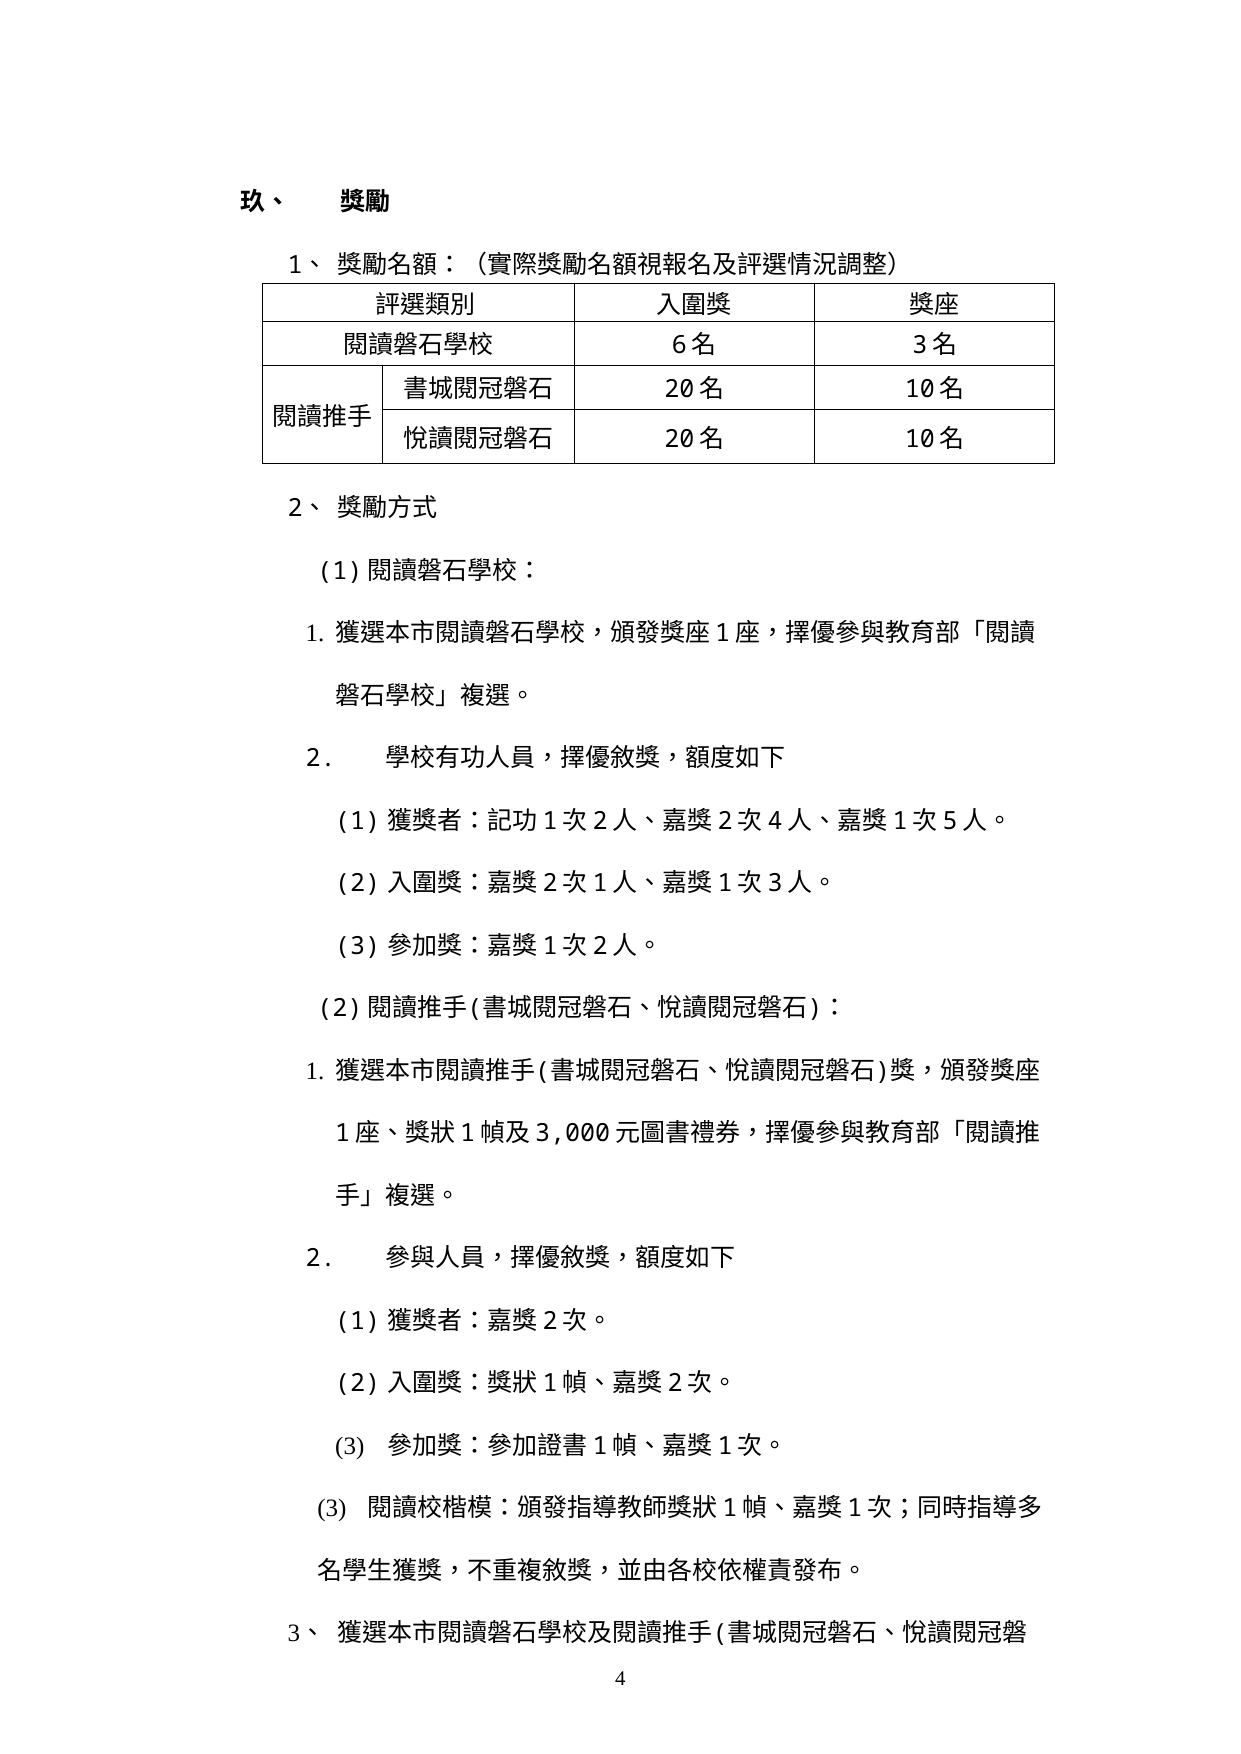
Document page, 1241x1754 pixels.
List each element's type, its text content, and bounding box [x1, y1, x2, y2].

table_header 入圍獎 [575, 284, 814, 321]
table_cell 10名 [815, 366, 1054, 408]
list 閱讀推手(書城閱冠磐石、悅讀閱冠磐石)： [317, 964, 1053, 1027]
list 獲選本市閱讀磐石學校，頒發獎座1座，擇優參與教育部「閱讀磐石學校」複選。 [305, 589, 1053, 714]
table_cell 3名 [815, 322, 1054, 364]
table_cell 閱讀磐石學校 [263, 322, 574, 364]
list 閱讀磐石學校： [317, 527, 1053, 589]
list 獲選本市閱讀磐石學校及閱讀推手(書城閱冠磐石、悅讀閱冠磐 [287, 1589, 1053, 1652]
list 閱讀校楷模：頒發指導教師獎狀1幀、嘉獎1次；同時指導多名學生獲獎，不重複敘獎，並由各校依權責發布。 [317, 1464, 1053, 1589]
list 獎勵 [240, 158, 1053, 221]
table_cell 20名 [575, 410, 814, 463]
table_cell 書城閱冠磐石 [383, 366, 574, 408]
list 獲獎者：記功1次2人、嘉獎2次4人、嘉獎1次5人。 [335, 777, 1053, 839]
table_cell 10名 [815, 410, 1054, 463]
list 獲獎者：嘉獎2次。 [335, 1277, 1053, 1339]
table_cell 悅讀閱冠磐石 [383, 410, 574, 463]
table_cell 閱讀推手 [263, 366, 382, 463]
list 參加獎：參加證書1幀、嘉獎1次。 [335, 1402, 1053, 1464]
list 入圍獎：獎狀1幀、嘉獎2次。 [335, 1339, 1053, 1402]
list 參與人員，擇優敘獎，額度如下 [305, 1214, 1053, 1277]
list 獎勵名額：（實際獎勵名額視報名及評選情況調整） [287, 221, 1053, 283]
list 獎勵方式 [287, 464, 1053, 527]
list 參加獎：嘉獎1次2人。 [335, 902, 1053, 964]
list 學校有功人員，擇優敘獎，額度如下 [305, 714, 1053, 777]
table_header 評選類別 [263, 284, 574, 321]
table_header 獎座 [815, 284, 1054, 321]
list 獲選本市閱讀推手(書城閱冠磐石、悅讀閱冠磐石)獎，頒發獎座1座、獎狀1幀及3,000元圖書禮券，擇優參與教育部「閱讀推手」複選。 [305, 1027, 1053, 1214]
table_cell 6名 [575, 322, 814, 364]
list 入圍獎：嘉獎2次1人、嘉獎1次3人。 [335, 839, 1053, 902]
table_cell 20名 [575, 366, 814, 408]
